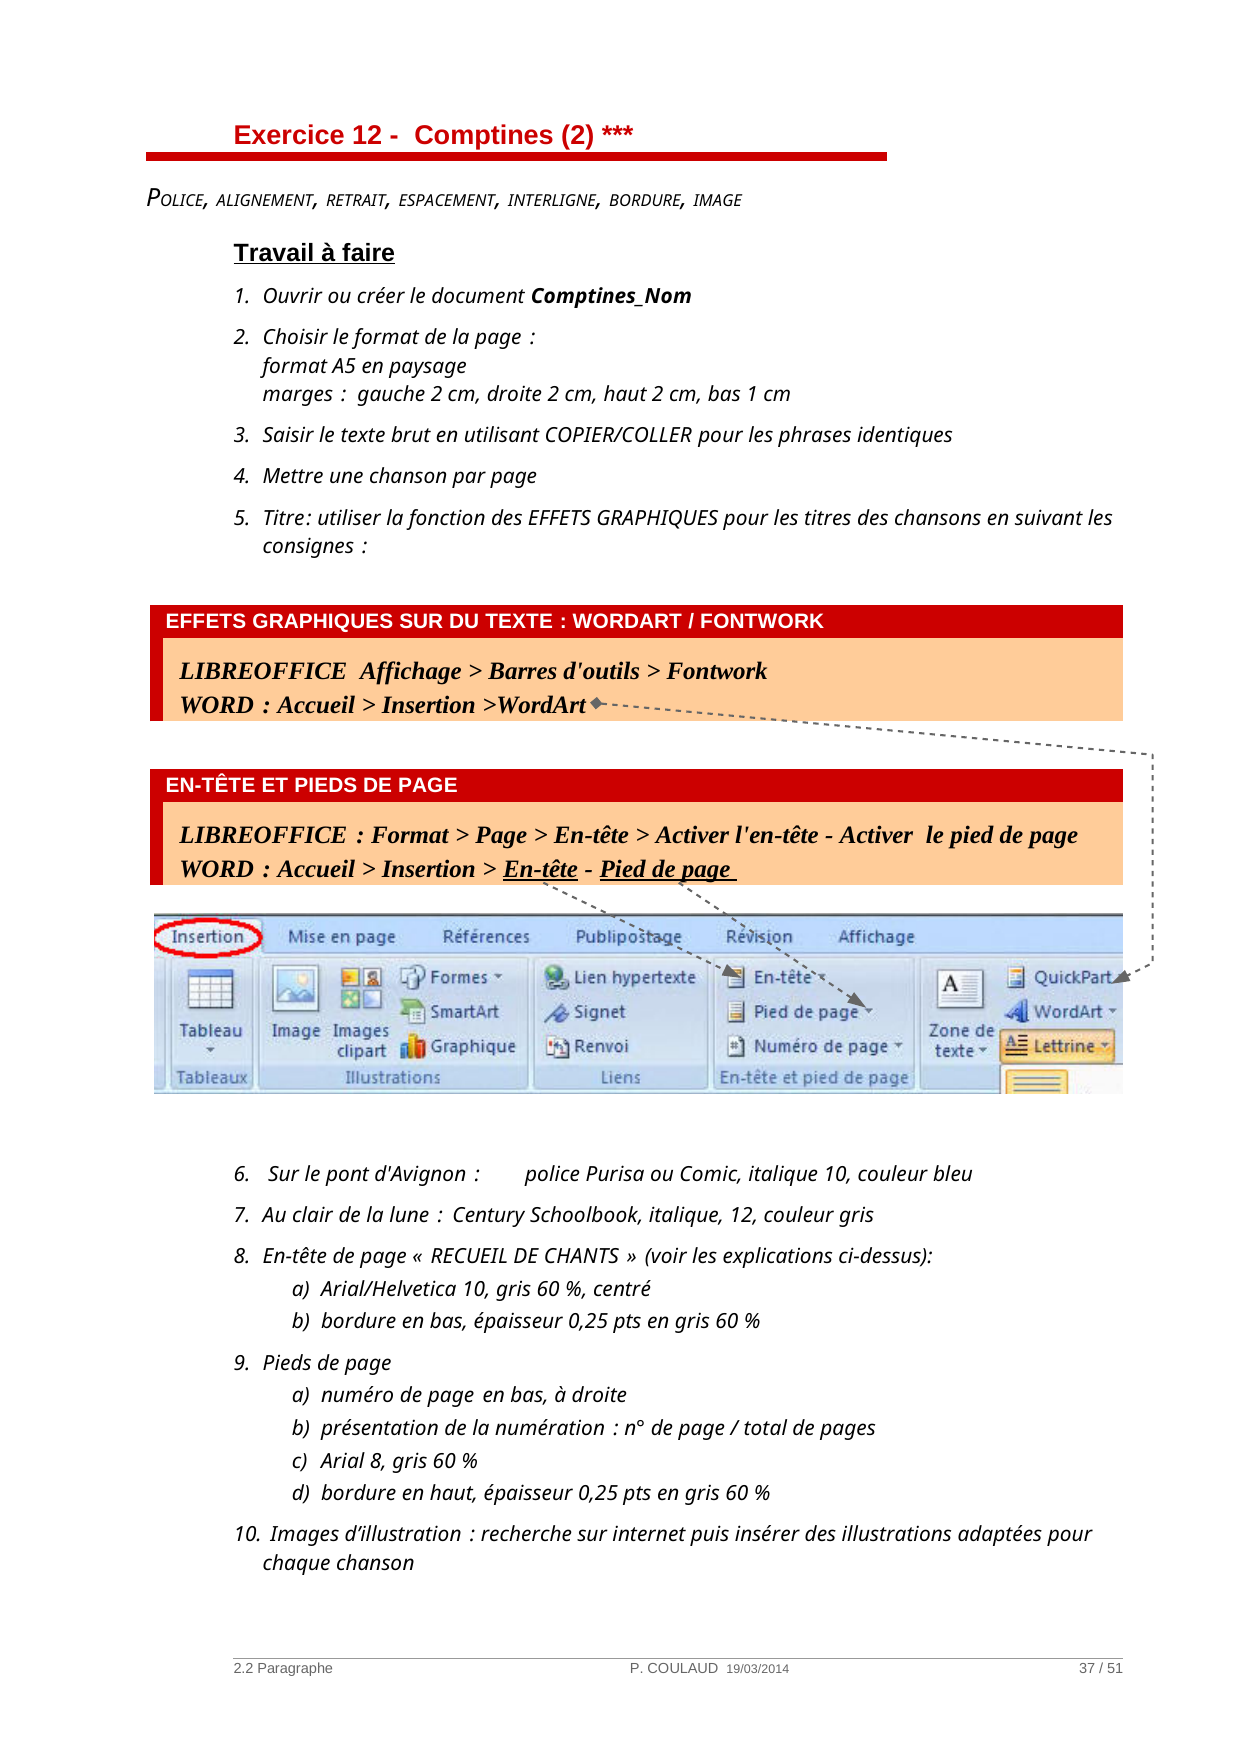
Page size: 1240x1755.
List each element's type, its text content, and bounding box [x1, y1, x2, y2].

list bordure en haut, épaisseur 0,25 pts en gris 60 % [292, 1478, 1123, 1507]
list Arial 8, gris 60 % [292, 1446, 1123, 1474]
list En-tête de page « RECUEIL DE CHANTS » (voir les explications ci-dessus): [233, 1241, 1123, 1269]
list Sur le pont d'Avignon : police Purisa ou Comic, italique 10, couleur bleu [233, 1159, 1123, 1187]
list Ouvrir ou créer le document Comptines_Nom [233, 281, 1123, 310]
text WORD : Accueil > Insertion > En-tête - Pied de page [163, 836, 1123, 885]
list Mettre une chanson par page [233, 461, 1123, 490]
list Choisir le format de la page : format A5 en paysage marges : gauche 2 cm, droite 2 cm, haut 2 cm, bas 1 cm [233, 322, 1123, 408]
list Pieds de page [233, 1347, 1123, 1376]
text LIBREOFFICE : Format > Page > En-tête > Activer l'en-tête - Activer le pied de page [163, 802, 1123, 836]
picture [154, 913, 1123, 1094]
list Au clair de la lune : Century Schoolbook, italique, 12, couleur gris [233, 1200, 1123, 1228]
text LIBREOFFICE Affichage > Barres d'outils > Fontwork [163, 638, 1123, 672]
list Arial/Helvetica 10, gris 60 %, centré [292, 1274, 1123, 1302]
text Police, alignement, retrait, espacement, interligne, bordure, image [146, 179, 1123, 213]
subtitle Travail à faire [233, 238, 1123, 267]
list présentation de la numération : n° de page / total de pages [292, 1413, 1123, 1441]
list Images d’illustration : recherche sur internet puis insérer des illustrations adaptées pour chaque chanson [233, 1519, 1123, 1576]
list bordure en bas, épaisseur 0,25 pts en gris 60 % [292, 1306, 1123, 1335]
subtitle Comptines (2) *** [146, 117, 887, 152]
list Titre : utiliser la fonction des EFFETS GRAPHIQUES pour les titres des chansons en suivant les consignes : [233, 502, 1123, 559]
list numéro de page en bas, à droite [292, 1380, 1123, 1409]
text WORD : Accueil > Insertion >WordArt [163, 672, 1123, 721]
list Saisir le texte brut en utilisant COPIER/COLLER pour les phrases identiques [233, 420, 1123, 449]
subtitle EFFETS GRAPHIQUES SUR DU TEXTE : WORDART / FONTWORK [163, 607, 1123, 636]
subtitle EN-TÊTE ET PIEDS DE PAGE [163, 771, 1123, 800]
